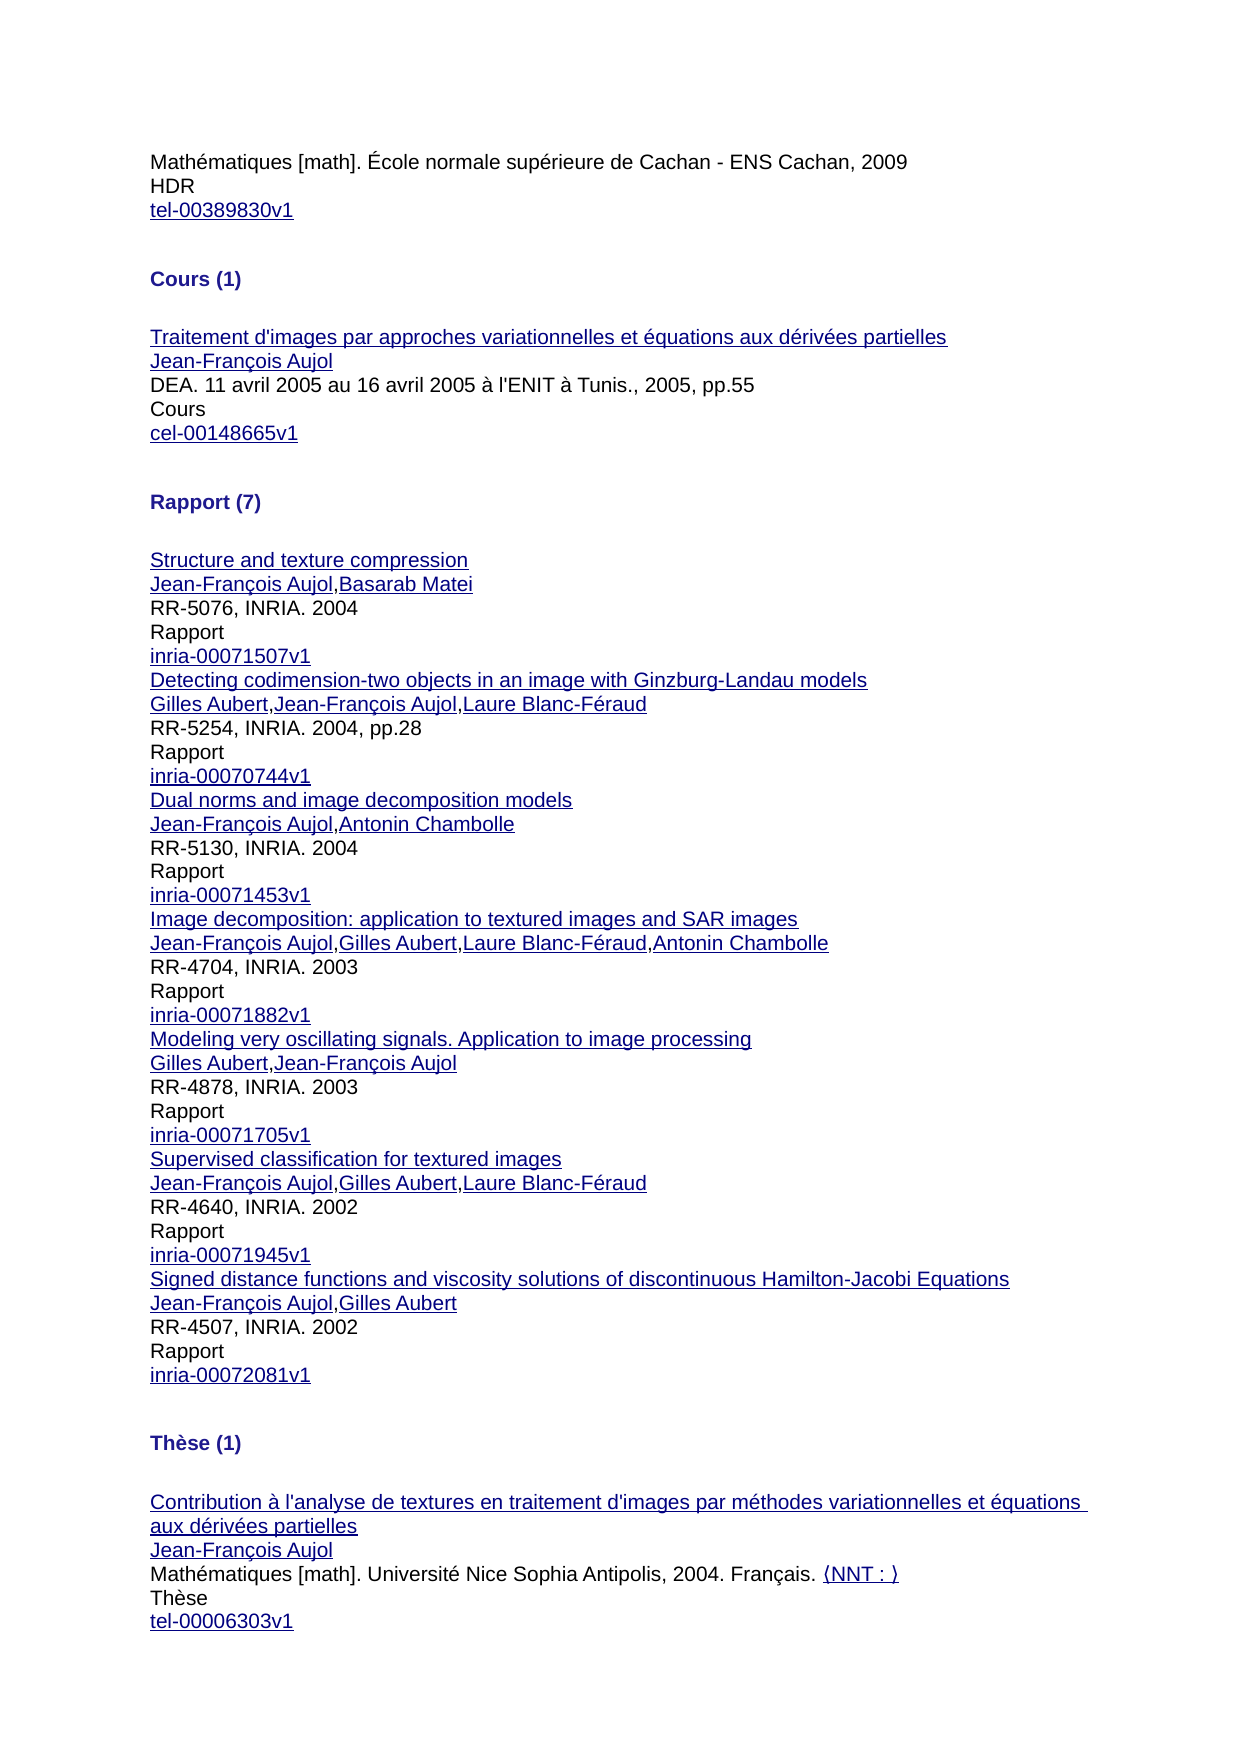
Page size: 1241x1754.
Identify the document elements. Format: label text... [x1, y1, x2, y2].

table_cell Modeling very oscillating signals. Application to image processing Gilles Aubert,Jean-François Aujol RR-4878, INRIA. 2003 Rapport inria-00071705v1 [150, 1027, 1090, 1147]
table_cell Image decomposition: application to textured images and SAR images Jean-François Aujol,Gilles Aubert,Laure Blanc-Féraud,Antonin Chambolle RR-4704, INRIA. 2003 Rapport inria-00071882v1 [150, 907, 1090, 1027]
table_cell Supervised classification for textured images Jean-François Aujol,Gilles Aubert,Laure Blanc-Féraud RR-4640, INRIA. 2002 Rapport inria-00071945v1 [150, 1147, 1090, 1267]
table_cell Signed distance functions and viscosity solutions of discontinuous Hamilton-Jacobi Equations Jean-François Aujol,Gilles Aubert RR-4507, INRIA. 2002 Rapport inria-00072081v1 [150, 1267, 1090, 1386]
table_header Traitement d'images par approches variationnelles et équations aux dérivées partielles Jean-François Aujol DEA. 11 avril 2005 au 16 avril 2005 à l'ENIT à Tunis., 2005, pp.55 Cours cel-00148665v1 [150, 325, 1090, 445]
subtitle Thèse (1) [150, 1431, 1090, 1455]
table_header Mathématiques [math]. École normale supérieure de Cachan - ENS Cachan, 2009 HDR tel-00389830v1 [150, 150, 1090, 222]
table_header Structure and texture compression Jean-François Aujol,Basarab Matei RR-5076, INRIA. 2004 Rapport inria-00071507v1 [150, 548, 1090, 668]
subtitle Cours (1) [150, 267, 1090, 291]
table_cell Dual norms and image decomposition models Jean-François Aujol,Antonin Chambolle RR-5130, INRIA. 2004 Rapport inria-00071453v1 [150, 788, 1090, 907]
table_header Contribution à l'analyse de textures en traitement d'images par méthodes variationnelles et équations aux dérivées partielles Jean-François Aujol Mathématiques [math]. Université Nice Sophia Antipolis, 2004. Français. ⟨NNT : ⟩ Thèse tel-00006303v1 [150, 1490, 1090, 1633]
subtitle Rapport (7) [150, 489, 1090, 513]
table_cell Detecting codimension-two objects in an image with Ginzburg-Landau models Gilles Aubert,Jean-François Aujol,Laure Blanc-Féraud RR-5254, INRIA. 2004, pp.28 Rapport inria-00070744v1 [150, 668, 1090, 787]
